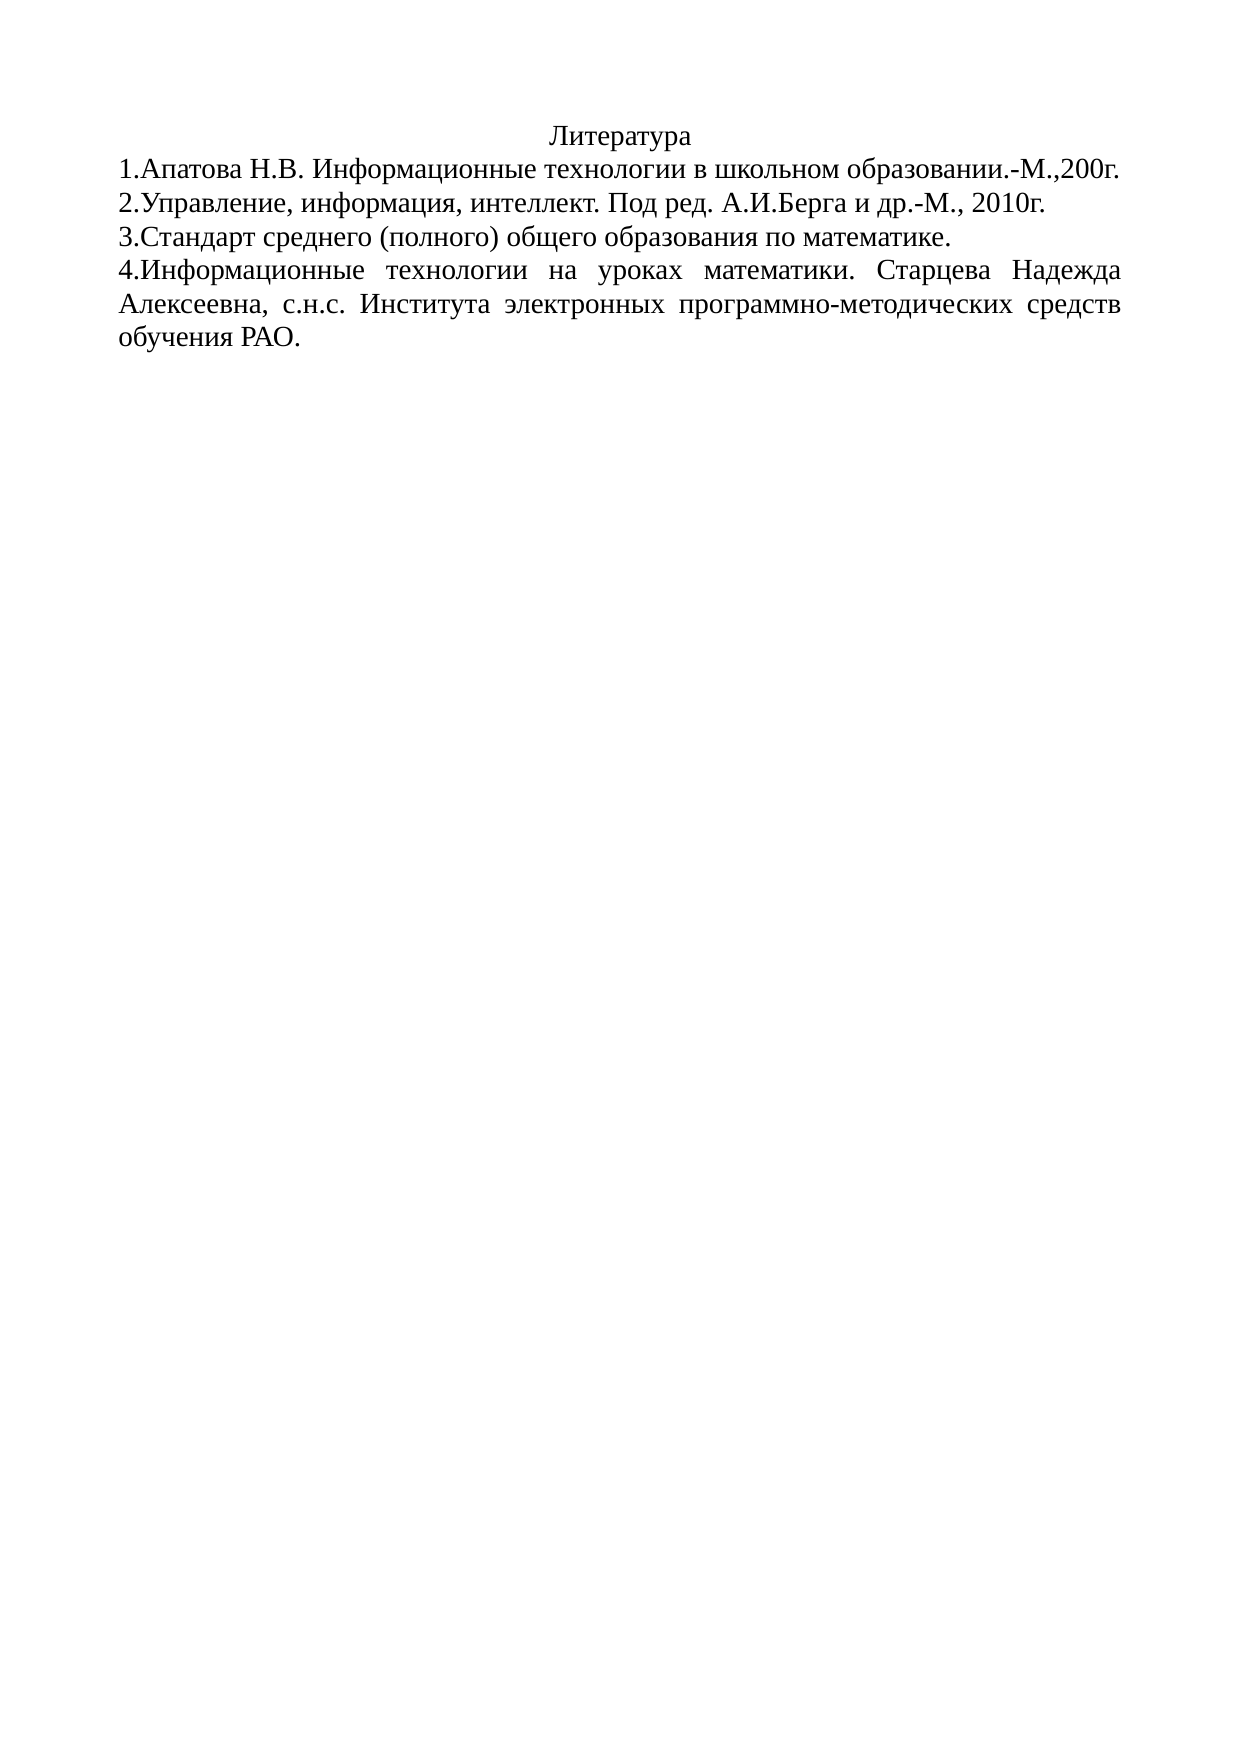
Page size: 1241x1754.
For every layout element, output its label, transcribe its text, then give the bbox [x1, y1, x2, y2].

text Литература [118, 118, 1122, 152]
text 3.Стандарт среднего (полного) общего образования по математике. [118, 219, 1122, 252]
text 4.Информационные технологии на уроках математики. Старцева Надежда Алексеевна, с.н.с. Института электронных программно-методических средств обучения РАО. [118, 252, 1122, 353]
text 1.Апатова Н.В. Информационные технологии в школьном образовании.-М.,200г. [118, 152, 1122, 185]
text 2.Управление, информация, интеллект. Под ред. А.И.Берга и др.-М., 2010г. [118, 185, 1122, 219]
